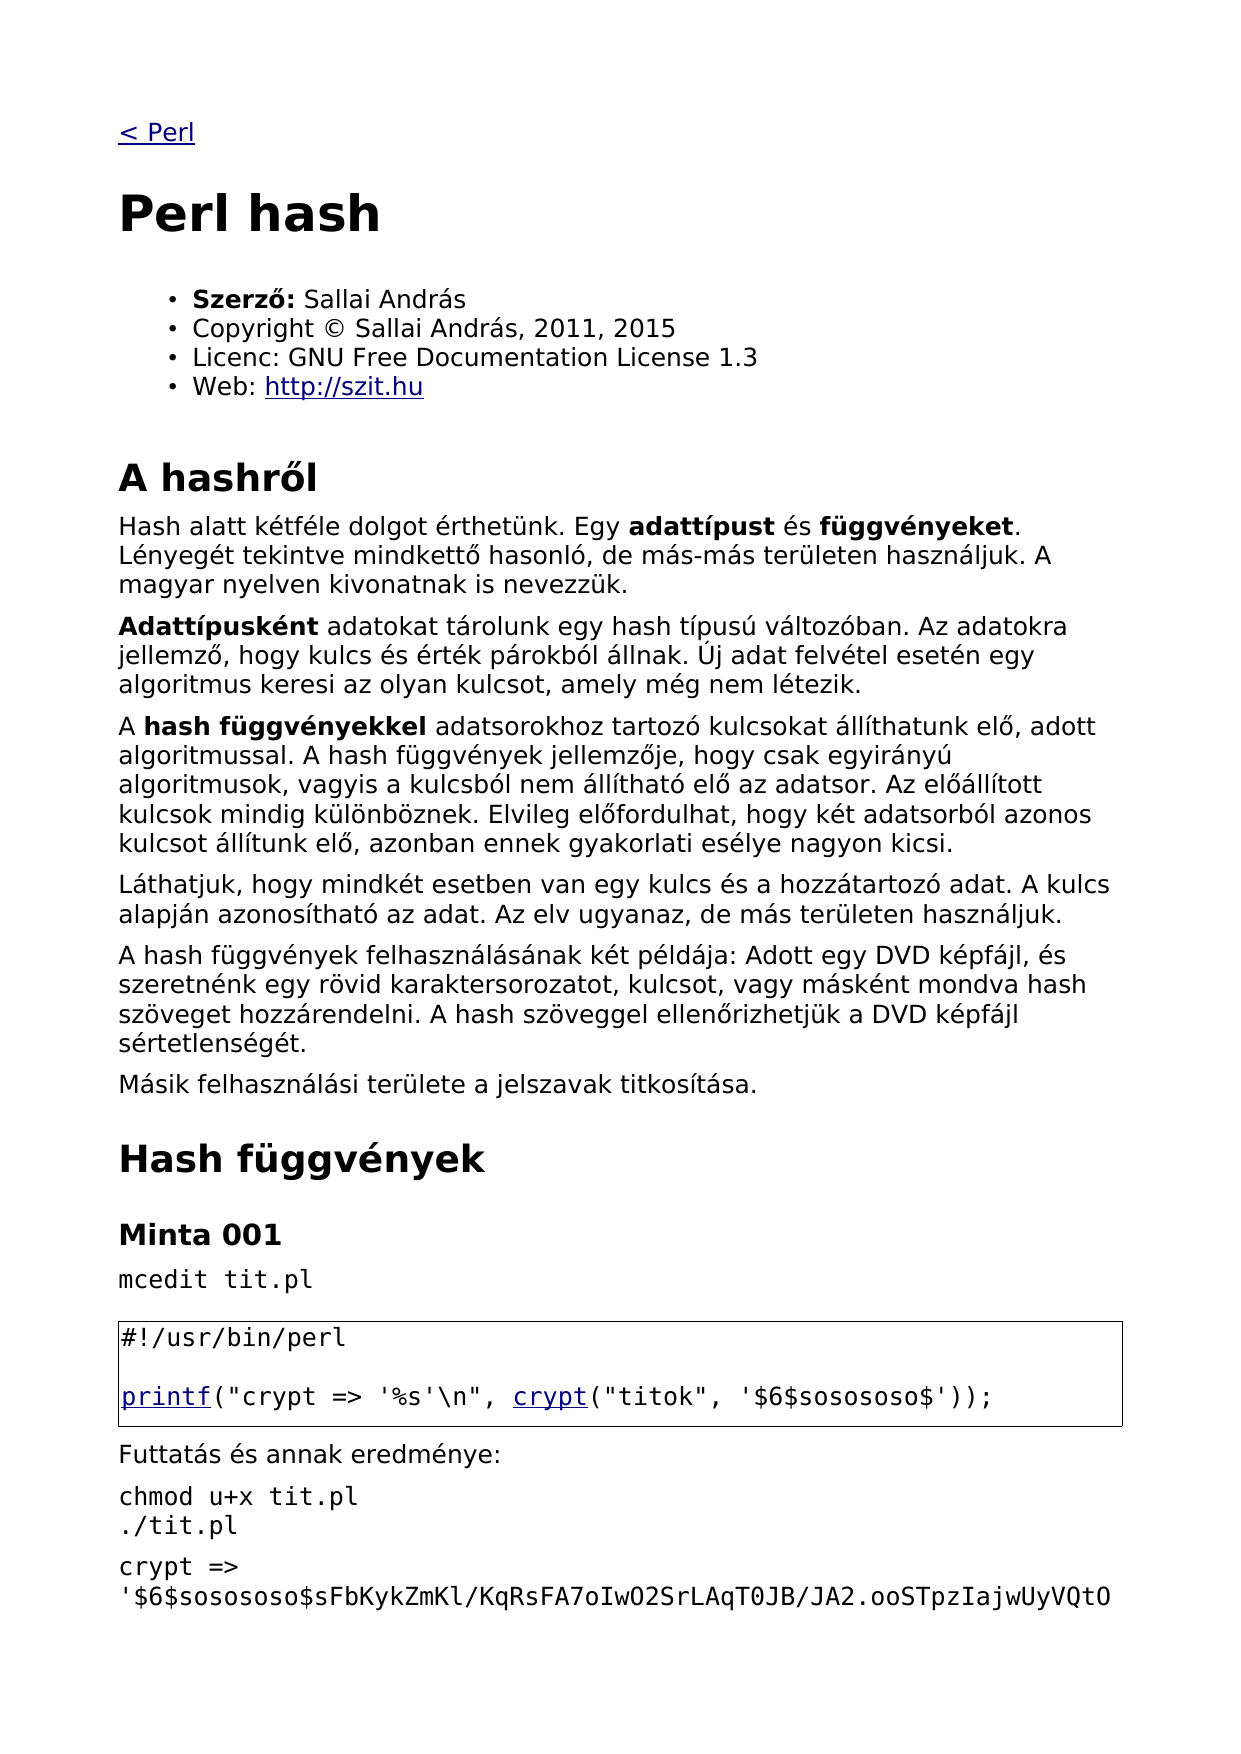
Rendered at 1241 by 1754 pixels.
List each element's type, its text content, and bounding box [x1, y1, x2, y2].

subtitle Hash függvények [118, 1137, 1122, 1181]
text Láthatjuk, hogy mindkét esetben van egy kulcs és a hozzátartozó adat. A kulcs alapján azonosítható az adat. Az elv ugyanaz, de más területen használjuk. [118, 871, 1122, 929]
list Copyright © Sallai András, 2011, 2015 [177, 314, 1122, 343]
subtitle Perl hash [118, 185, 1122, 243]
text A hash függvényekkel adatsorokhoz tartozó kulcsokat állíthatunk elő, adott algoritmussal. A hash függvények jellemzője, hogy csak egyirányú algoritmusok, vagyis a kulcsból nem állítható elő az adatsor. Az előállított kulcsok mindig különböznek. Elvileg előfordulhat, hogy két adatsorból azonos kulcsot állítunk elő, azonban ennek gyakorlati esélye nagyon kicsi. [118, 712, 1122, 858]
text mcedit tit.pl [118, 1265, 1122, 1294]
text Adattípusként adatokat tárolunk egy hash típusú változóban. Az adatokra jellemző, hogy kulcs és érték párokból állnak. Új adat felvétel esetén egy algoritmus keresi az olyan kulcsot, amely még nem létezik. [118, 612, 1122, 700]
subtitle A hashről [118, 456, 1122, 500]
text A hash függvények felhasználásának két példája: Adott egy DVD képfájl, és szeretnénk egy rövid karaktersorozatot, kulcsot, vagy másként mondva hash szöveget hozzárendelni. A hash szöveggel ellenőrizhetjük a DVD képfájl sértetlenségét. [118, 941, 1122, 1058]
table_header #!/usr/bin/perl printf("crypt => '%s'\n", crypt("titok", '$6$sosososo$')); [119, 1322, 1122, 1426]
text < Perl [118, 118, 1122, 147]
text Futtatás és annak eredménye: [118, 1441, 1122, 1470]
text Másik felhasználási területe a jelszavak titkosítása. [118, 1071, 1122, 1100]
text crypt => '$6$sosososo$sFbKykZmKl/KqRsFA7oIwO2SrLAqT0JB/JA2.ooSTpzIajwUyVQtO [118, 1552, 1122, 1611]
list Web: http://szit.hu [177, 372, 1122, 402]
list Szerző: Sallai András [177, 285, 1122, 314]
text chmod u+x tit.pl ./tit.pl [118, 1482, 1122, 1541]
subtitle Minta 001 [118, 1218, 1122, 1252]
list Licenc: GNU Free Documentation License 1.3 [177, 343, 1122, 372]
text Hash alatt kétféle dolgot érthetünk. Egy adattípust és függvényeket. Lényegét tekintve mindkettő hasonló, de más-más területen használjuk. A magyar nyelven kivonatnak is nevezzük. [118, 512, 1122, 600]
